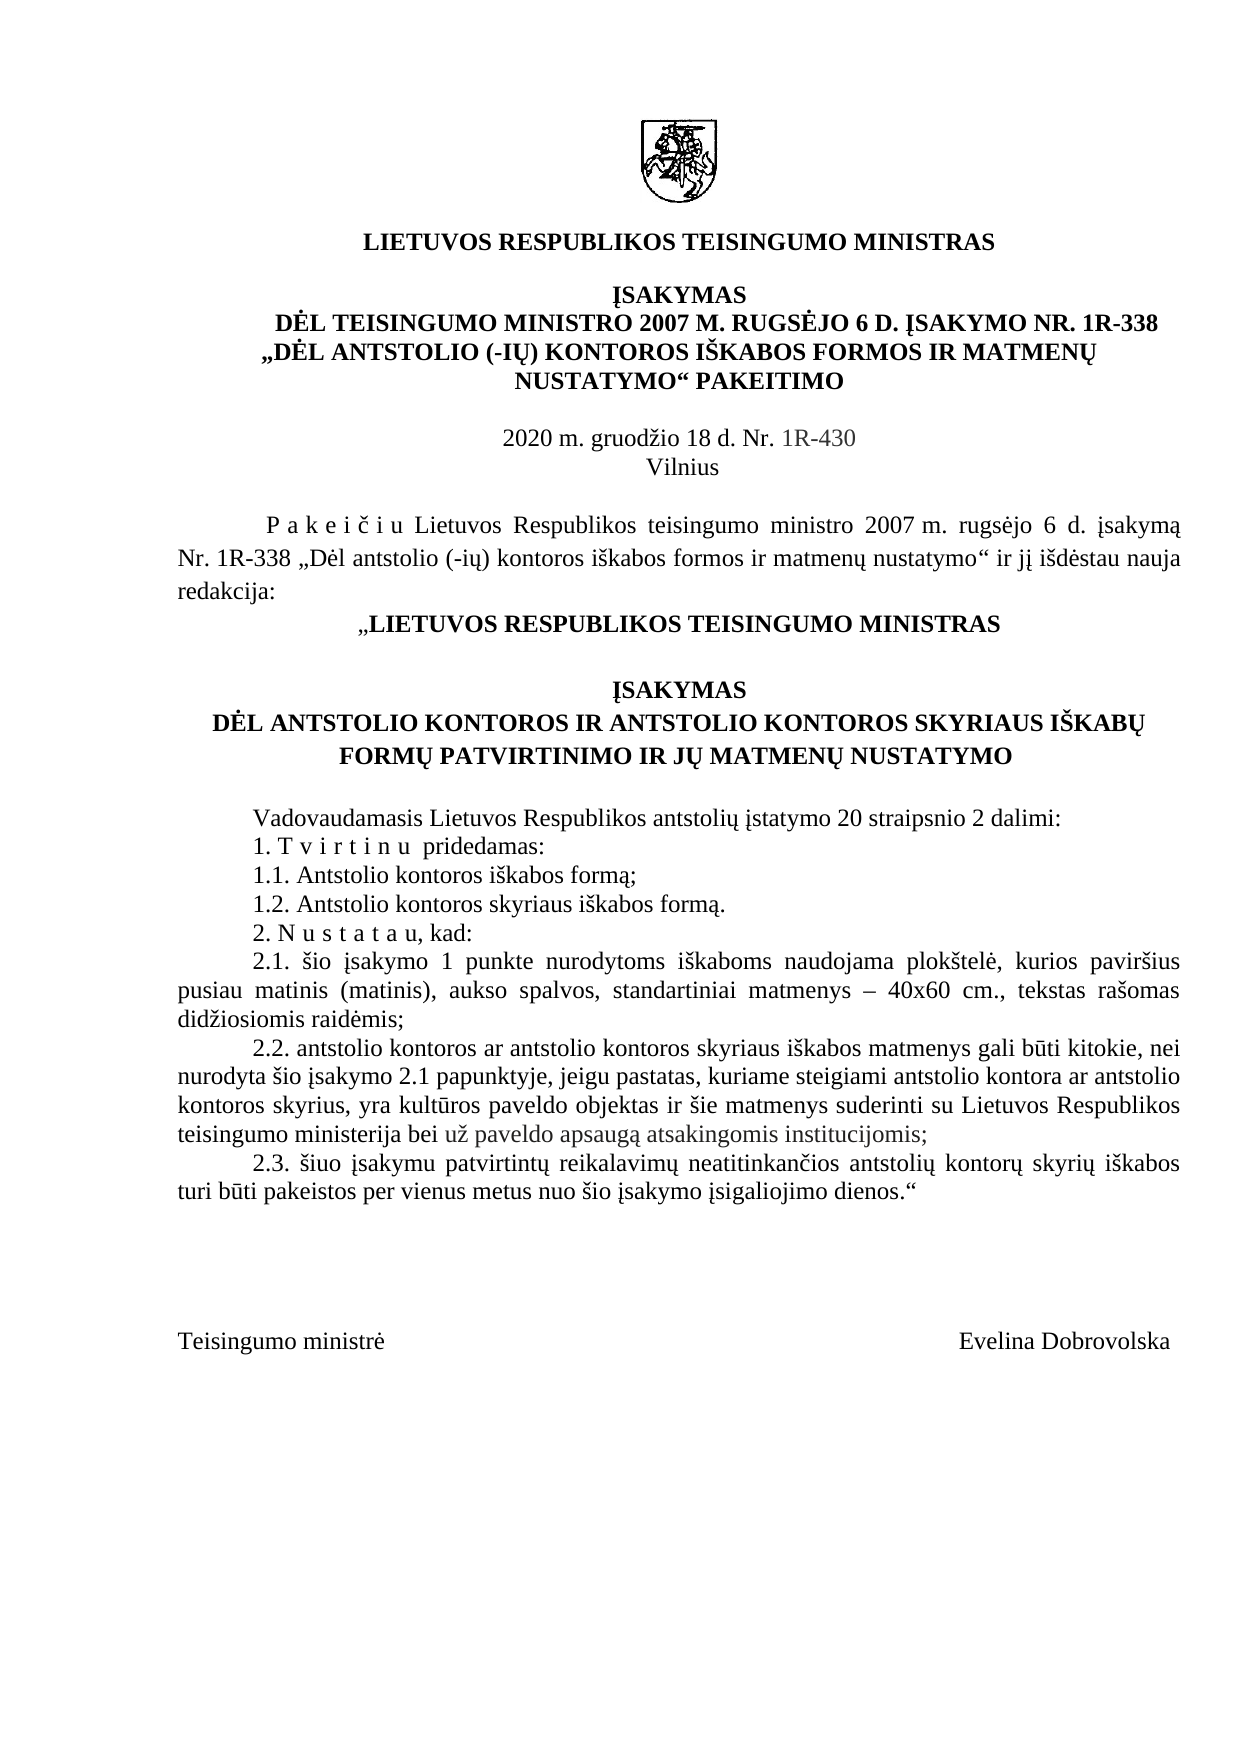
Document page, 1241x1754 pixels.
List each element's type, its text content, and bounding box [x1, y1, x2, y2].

text LIETUVOS RESPUBLIKOS TEISINGUMO MINISTRAS [177, 227, 1181, 256]
text 1.1. Antstolio kontoros iškabos formą; [177, 860, 1181, 889]
text 2.2. antstolio kontoros ar antstolio kontoros skyriaus iškabos matmenys gali būti kitokie, nei nurodyta šio įsakymo 2.1 papunktyje, jeigu pastatas, kuriame steigiami antstolio kontora ar antstolio kontoros skyrius, yra kultūros paveldo objektas ir šie matmenys suderinti su Lietuvos Respublikos teisingumo ministerija bei už paveldo apsaugą atsakingomis institucijomis; [177, 1033, 1181, 1148]
text ĮSAKYMAS [177, 280, 1181, 308]
text 2020 m. gruodžio 18 d. Nr. 1R-430 [177, 423, 1181, 452]
text 1. Tvirtinu pridedamas: [177, 831, 1181, 860]
text 1.2. Antstolio kontoros skyriaus iškabos formą. [177, 889, 1181, 918]
text 2.1. šio įsakymo 1 punkte nurodytoms iškaboms naudojama plokštelė, kurios paviršius pusiau matinis (matinis), aukso spalvos, standartiniai matmenys – 40x60 cm., tekstas rašomas didžiosiomis raidėmis; [177, 946, 1181, 1033]
text Vilnius [177, 452, 1181, 481]
text Dėl antstolio kontoros ir antstolio kontoros skyriaus iškabų formŲ PATVIRTINIMO ir JŲ matmenų NUSTATYMO [177, 708, 1181, 770]
text 2.3. šiuo įsakymu patvirtintų reikalavimų neatitinkančios antstolių kontorų skyrių iškabos turi būti pakeistos per vienus metus nuo šio įsakymo įsigaliojimo dienos.“ [177, 1148, 1181, 1205]
text Vadovaudamasis Lietuvos Respublikos antstolių įstatymo 20 straipsnio 2 dalimi: [177, 803, 1181, 831]
text Teisingumo ministrė Evelina Dobrovolska [177, 1318, 1181, 1355]
text Pakeičiu Lietuvos Respublikos teisingumo ministro 2007 m. rugsėjo 6 d. įsakymą Nr. 1R-338 „Dėl antstolio (-ių) kontoros iškabos formos ir matmenų nustatymo“ ir jį išdėstau nauja redakcija: [177, 510, 1181, 604]
text „LIETUVOS RESPUBLIKOS TEISINGUMO ministras [177, 609, 1181, 638]
text DĖL TEISINGUMO MINISTRO 2007 m. rugsėjo 6 d. ĮSAKYMO NR. 1R-338 „DĖL antstolio (-ių) kontoros iškabos formos ir matmenų nustatymo“ PAKEITIMO [177, 308, 1181, 395]
text 2. Nustatau, kad: [177, 918, 1181, 946]
text įsakymas [177, 675, 1181, 704]
